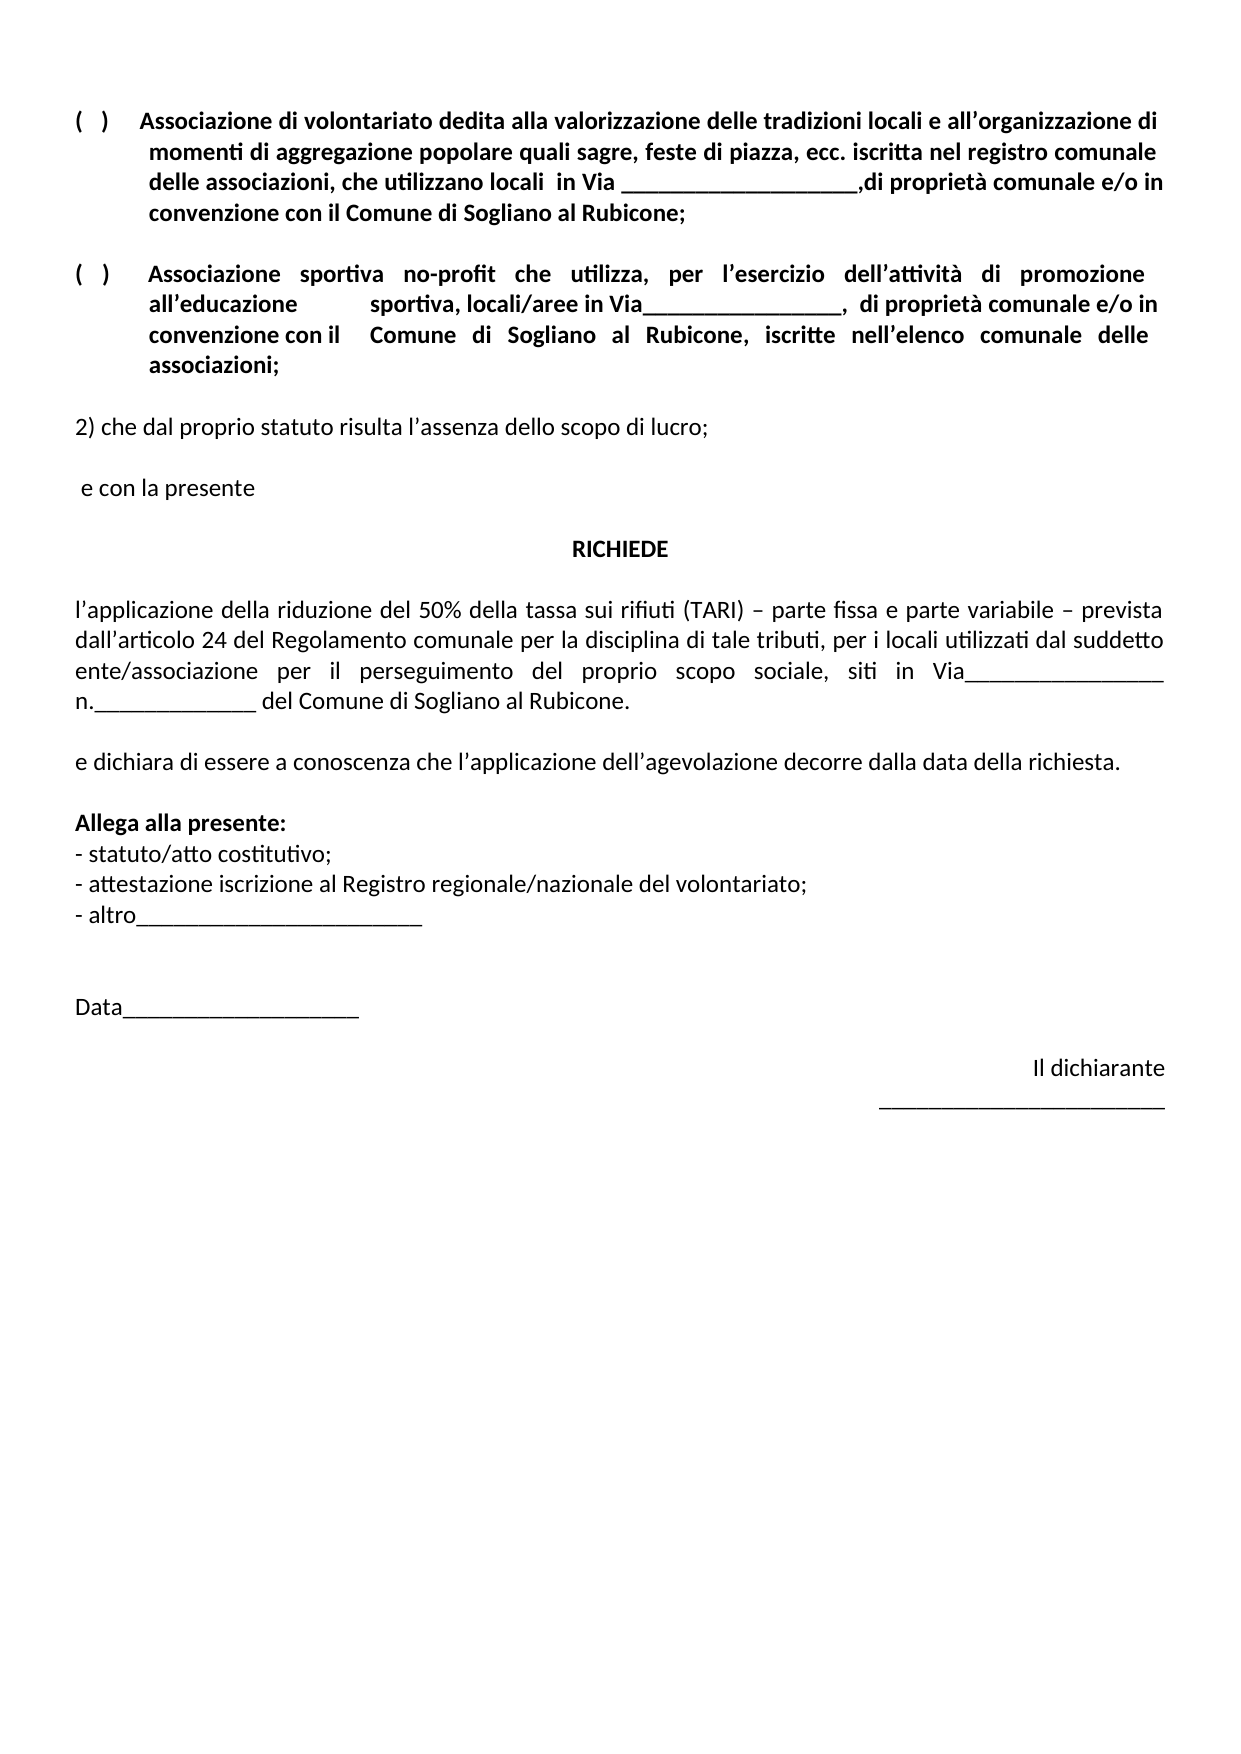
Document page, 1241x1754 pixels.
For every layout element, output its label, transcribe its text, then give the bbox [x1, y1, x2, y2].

subtitle 2) che dal proprio statuto risulta l’assenza dello scopo di lucro; [75, 411, 1165, 441]
text RICHIEDE [75, 533, 1165, 563]
text e dichiara di essere a conoscenza che l’applicazione dell’agevolazione decorre dalla data della richiesta. [75, 746, 1165, 777]
subtitle ( ) Associazione di volontariato dedita alla valorizzazione delle tradizioni locali e all’organizzazione di momenti di aggregazione popolare quali sagre, feste di piazza, ecc. iscritta nel registro comunale delle associazioni, che utilizzano locali in Via ___________________,di proprietà comunale e/o in convenzione con il Comune di Sogliano al Rubicone; [75, 106, 1165, 228]
text ( ) Associazione sportiva no-profit che utilizza, per l’esercizio dell’attività di promozione all’educazione sportiva, locali/aree in Via________________, di proprietà comunale e/o in convenzione con il Comune di Sogliano al Rubicone, iscritte nell’elenco comunale delle associazioni; [75, 258, 1165, 380]
text - altro_______________________ [75, 899, 1165, 929]
text _______________________ [75, 1082, 1165, 1113]
text Allega alla presente: [75, 807, 1165, 838]
subtitle e con la presente [75, 472, 1165, 502]
text l’applicazione della riduzione del 50% della tassa sui rifiuti (TARI) – parte fissa e parte variabile – prevista dall’articolo 24 del Regolamento comunale per la disciplina di tale tributi, per i locali utilizzati dal suddetto ente/associazione per il perseguimento del proprio scopo sociale, siti in Via________________ n._____________ del Comune di Sogliano al Rubicone. [75, 594, 1165, 716]
text Data___________________ [75, 991, 1165, 1021]
text - statuto/atto costitutivo; [75, 838, 1165, 868]
text - attestazione iscrizione al Registro regionale/nazionale del volontariato; [75, 868, 1165, 899]
text Il dichiarante [75, 1052, 1165, 1082]
